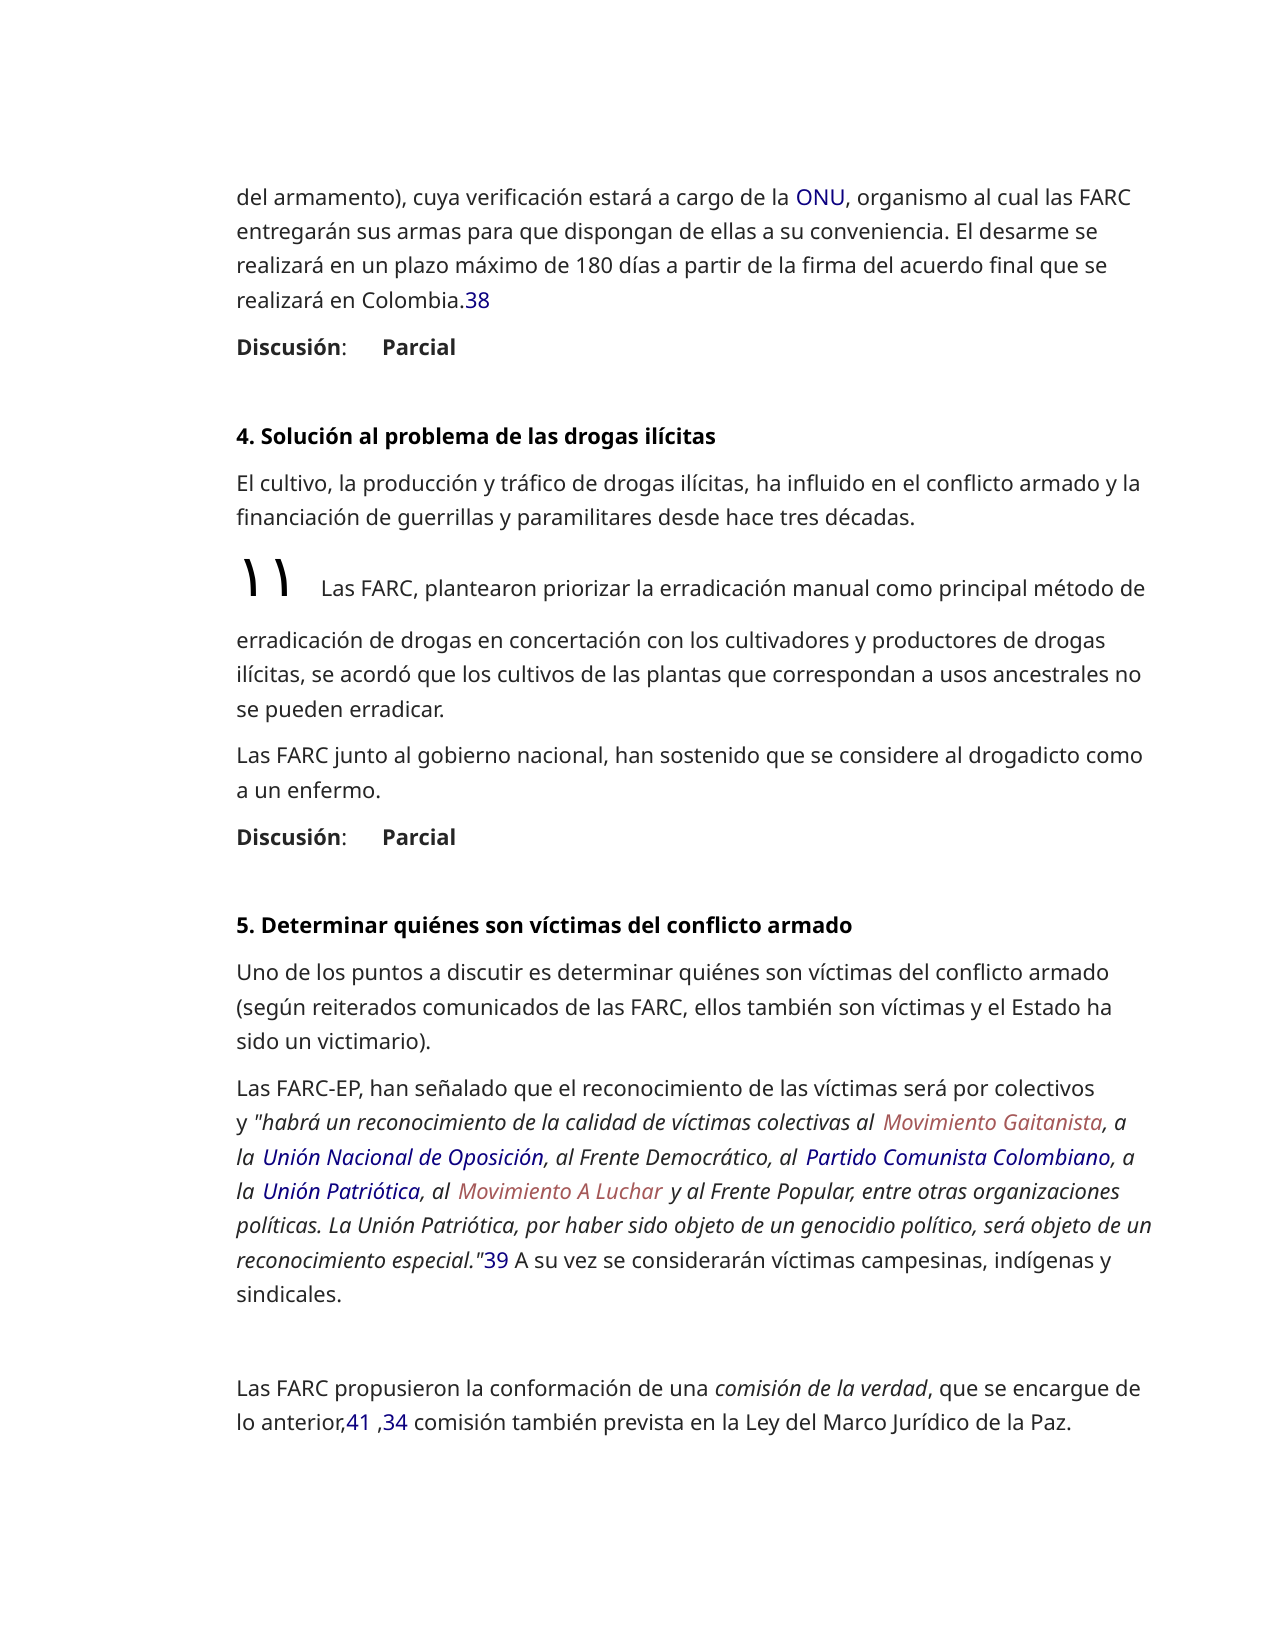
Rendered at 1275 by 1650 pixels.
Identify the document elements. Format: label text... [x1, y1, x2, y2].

subtitle 4. Solución al problema de las drogas ilícitas [236, 416, 1157, 450]
text del armamento), cuya verificación estará a cargo de la ONU, organismo al cual las FARC entregarán sus armas para que dispongan de ellas a su conveniencia. El desarme se realizará en un plazo máximo de 180 días a partir de la firma del acuerdo final que se realizará en Colombia.38 [236, 177, 1157, 315]
subtitle 5. Determinar quiénes son víctimas del conflicto armado [236, 906, 1157, 940]
text Uno de los puntos a discutir es determinar quiénes son víctimas del conflicto armado (según reiterados comunicados de las FARC, ellos también son víctimas y el Estado ha sido un victimario). [236, 953, 1157, 1056]
list Discusión: Parcial [236, 327, 1157, 362]
text El cultivo, la producción y tráfico de drogas ilícitas, ha influido en el conflicto armado y la financiación de guerrillas y paramilitares desde hace tres décadas. [236, 463, 1157, 532]
text Las FARC propusieron la conformación de una comisión de la verdad, que se encargue de lo anterior,41 ,34 comisión también prevista en la Ley del Marco Jurídico de la Paz. [236, 1368, 1157, 1437]
text Las FARC-EP, han señalado que el reconocimiento de las víctimas será por colectivos y "habrá un reconocimiento de la calidad de víctimas colectivas al Movimiento Gaitanista, a la Unión Nacional de Oposición, al Frente Democrático, al Partido Comunista Colombiano, a la Unión Patriótica, al Movimiento A Luchar y al Frente Popular, entre otras organizaciones políticas. La Unión Patriótica, por haber sido objeto de un genocidio político, será objeto de un reconocimiento especial."39 A su vez se considerarán víctimas campesinas, indígenas y sindicales. [236, 1068, 1157, 1309]
text ١١ Las FARC, plantearon priorizar la erradicación manual como principal método de erradicación de drogas en concertación con los cultivadores y productores de drogas ilícitas, se acordó que los cultivos de las plantas que correspondan a usos ancestrales no se pueden erradicar. [236, 544, 1157, 723]
text Las FARC junto al gobierno nacional, han sostenido que se considere al drogadicto como a un enfermo. [236, 736, 1157, 804]
list Discusión: Parcial [236, 817, 1157, 851]
